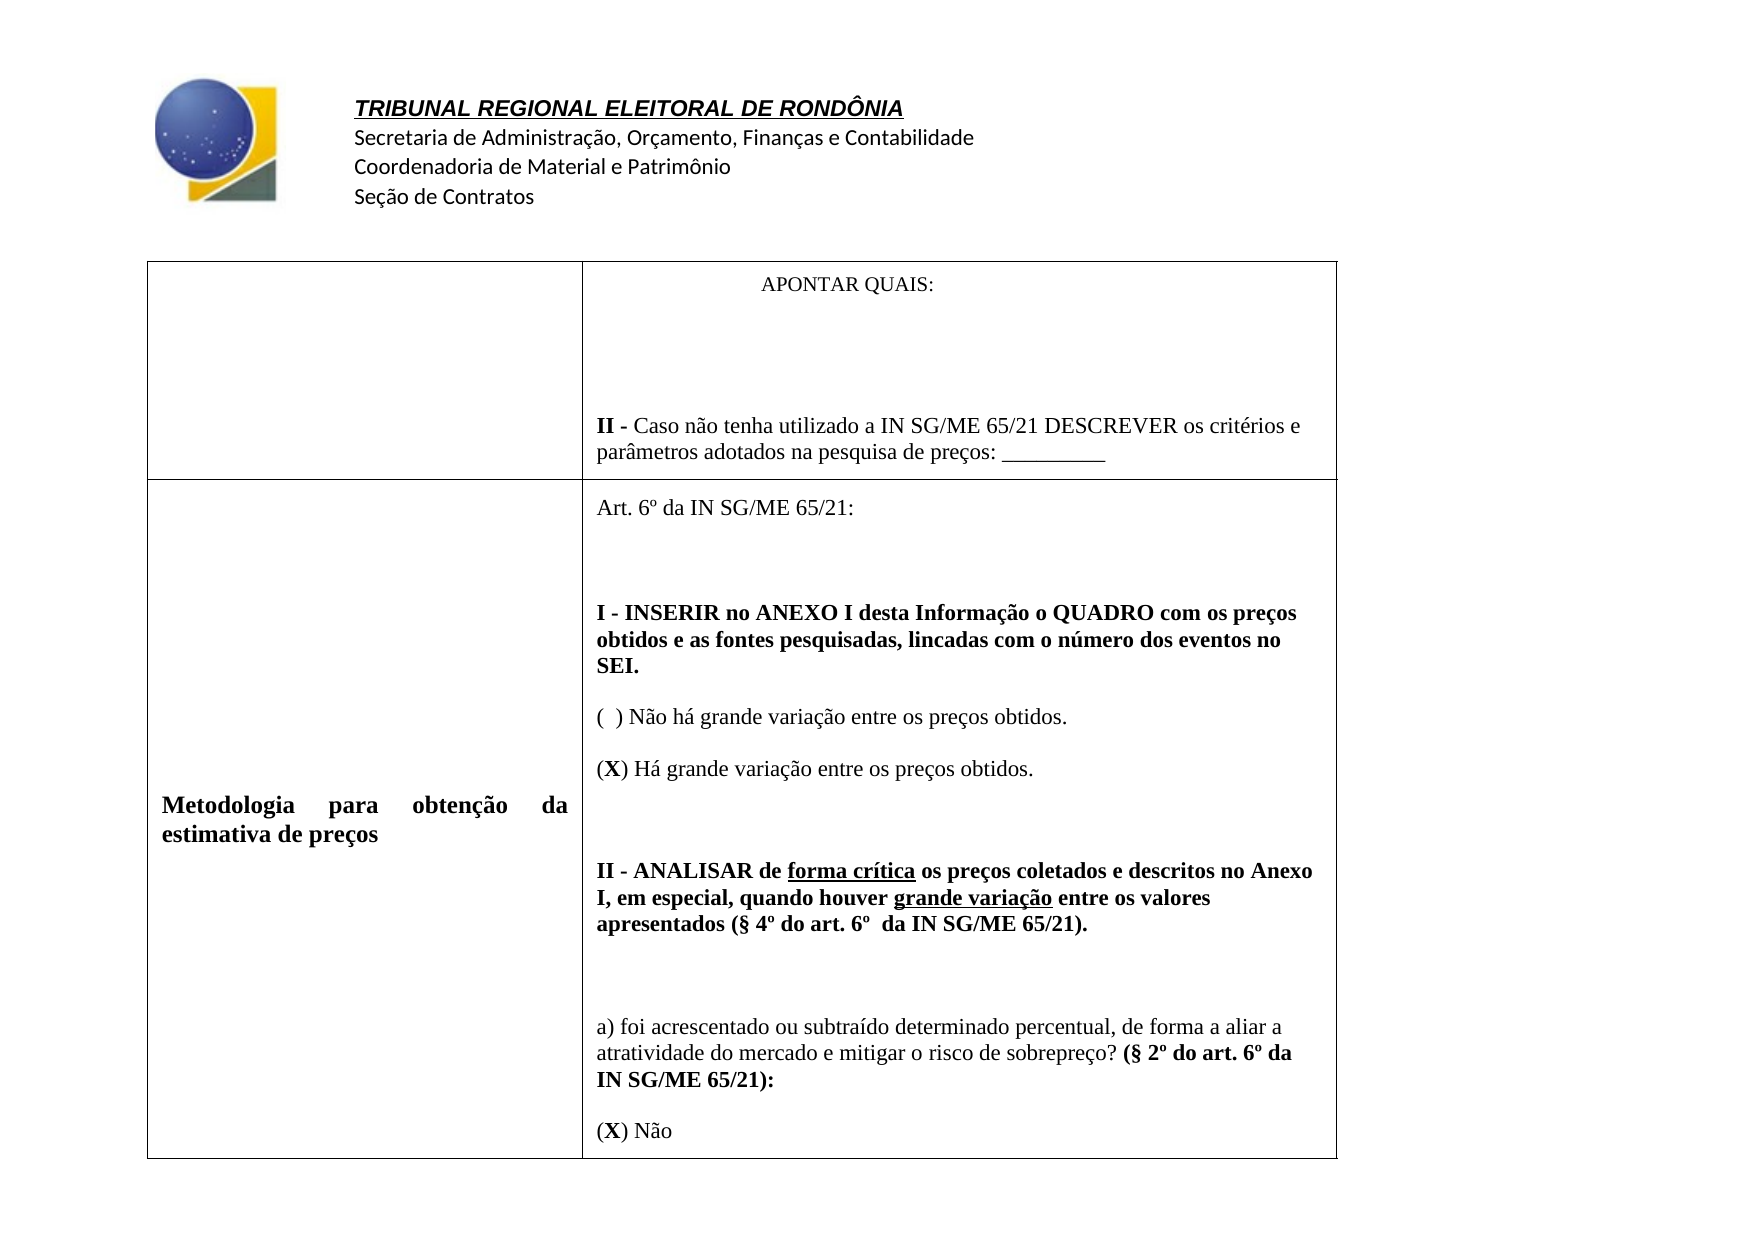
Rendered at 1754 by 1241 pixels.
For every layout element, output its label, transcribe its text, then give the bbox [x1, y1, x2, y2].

table_cell [148, 262, 582, 478]
table_cell Metodologia para obtenção da estimativa de preços [148, 480, 582, 1157]
table_cell Art. 6º da IN SG/ME 65/21: I - INSERIR no ANEXO I desta Informação o QUADRO com os preços obtidos e as fontes pesquisadas, lincadas com o número dos eventos no SEI. ( ) Não há grande variação entre os preços obtidos. (X) Há grande variação entre os preços obtidos. II - ANALISAR de forma crítica os preços coletados e descritos no Anexo I, em especial, quando houver grande variação entre os valores apresentados (§ 4º do art. 6º da IN SG/ME 65/21). a) foi acrescentado ou subtraído determinado percentual, de forma a aliar a atratividade do mercado e mitigar o risco de sobrepreço? (§ 2º do art. 6º da IN SG/ME 65/21): (X) Não [583, 480, 1336, 1157]
table_cell APONTAR QUAIS: II - Caso não tenha utilizado a IN SG/ME 65/21 DESCREVER os critérios e parâmetros adotados na pesquisa de preços: _________ [583, 262, 1336, 478]
